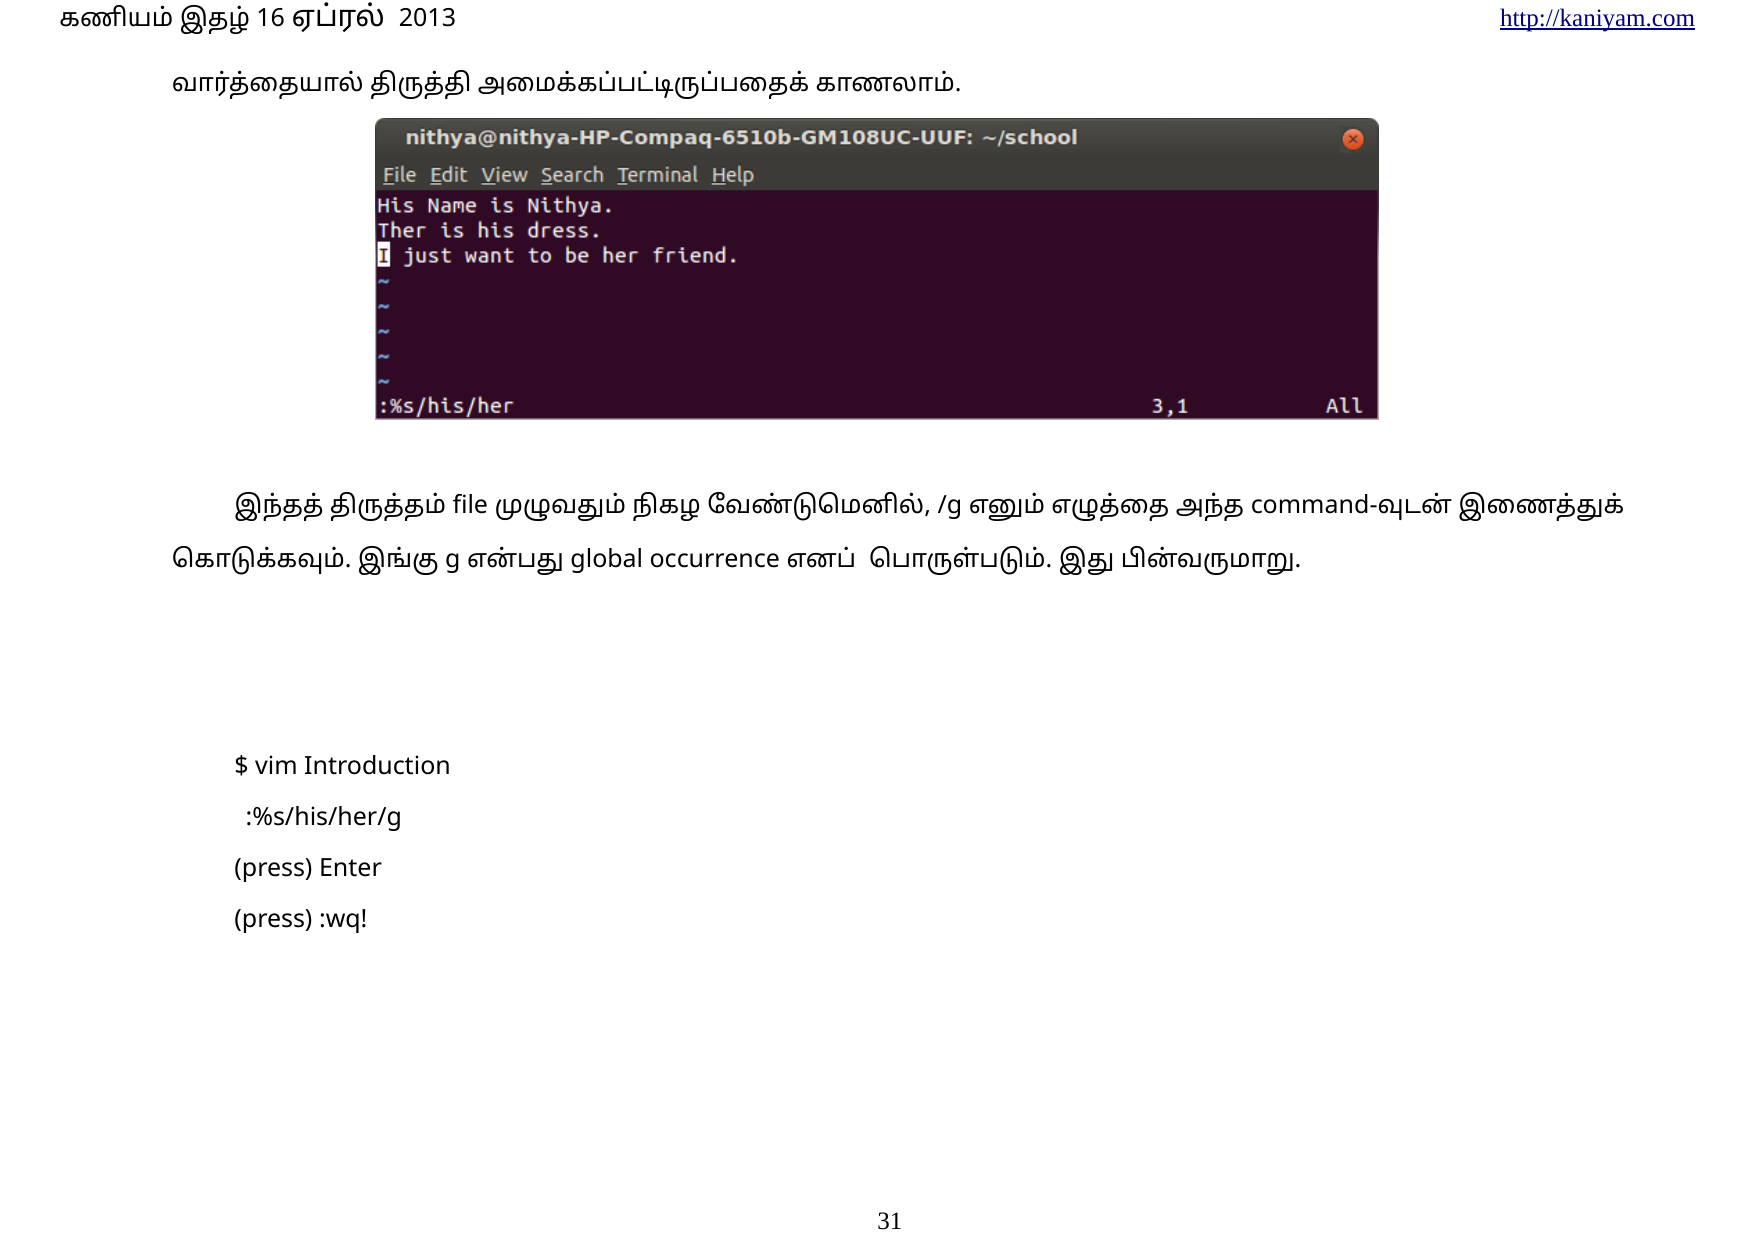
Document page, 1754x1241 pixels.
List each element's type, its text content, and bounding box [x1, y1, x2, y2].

text (press) :wq! [172, 901, 1695, 934]
picture [375, 118, 1379, 420]
text $ vim Introduction :%s/his/her/g [172, 747, 1695, 832]
text வார்த்தையால் திருத்தி அமைக்கப்பட்டிருப்பதைக் காணலாம். [172, 64, 1695, 100]
text இந்தத் திருத்தம் file முழுவதும் நிகழ வேண்டுமெனில், /g எனும் எழுத்தை அந்த command-வுடன் இணைத்துக் கொடுக்கவும். இங்கு g என்பது global occurrence எனப் பொருள்படும். இது பின்வருமாறு. [172, 487, 1695, 576]
text (press) Enter [172, 849, 1695, 883]
